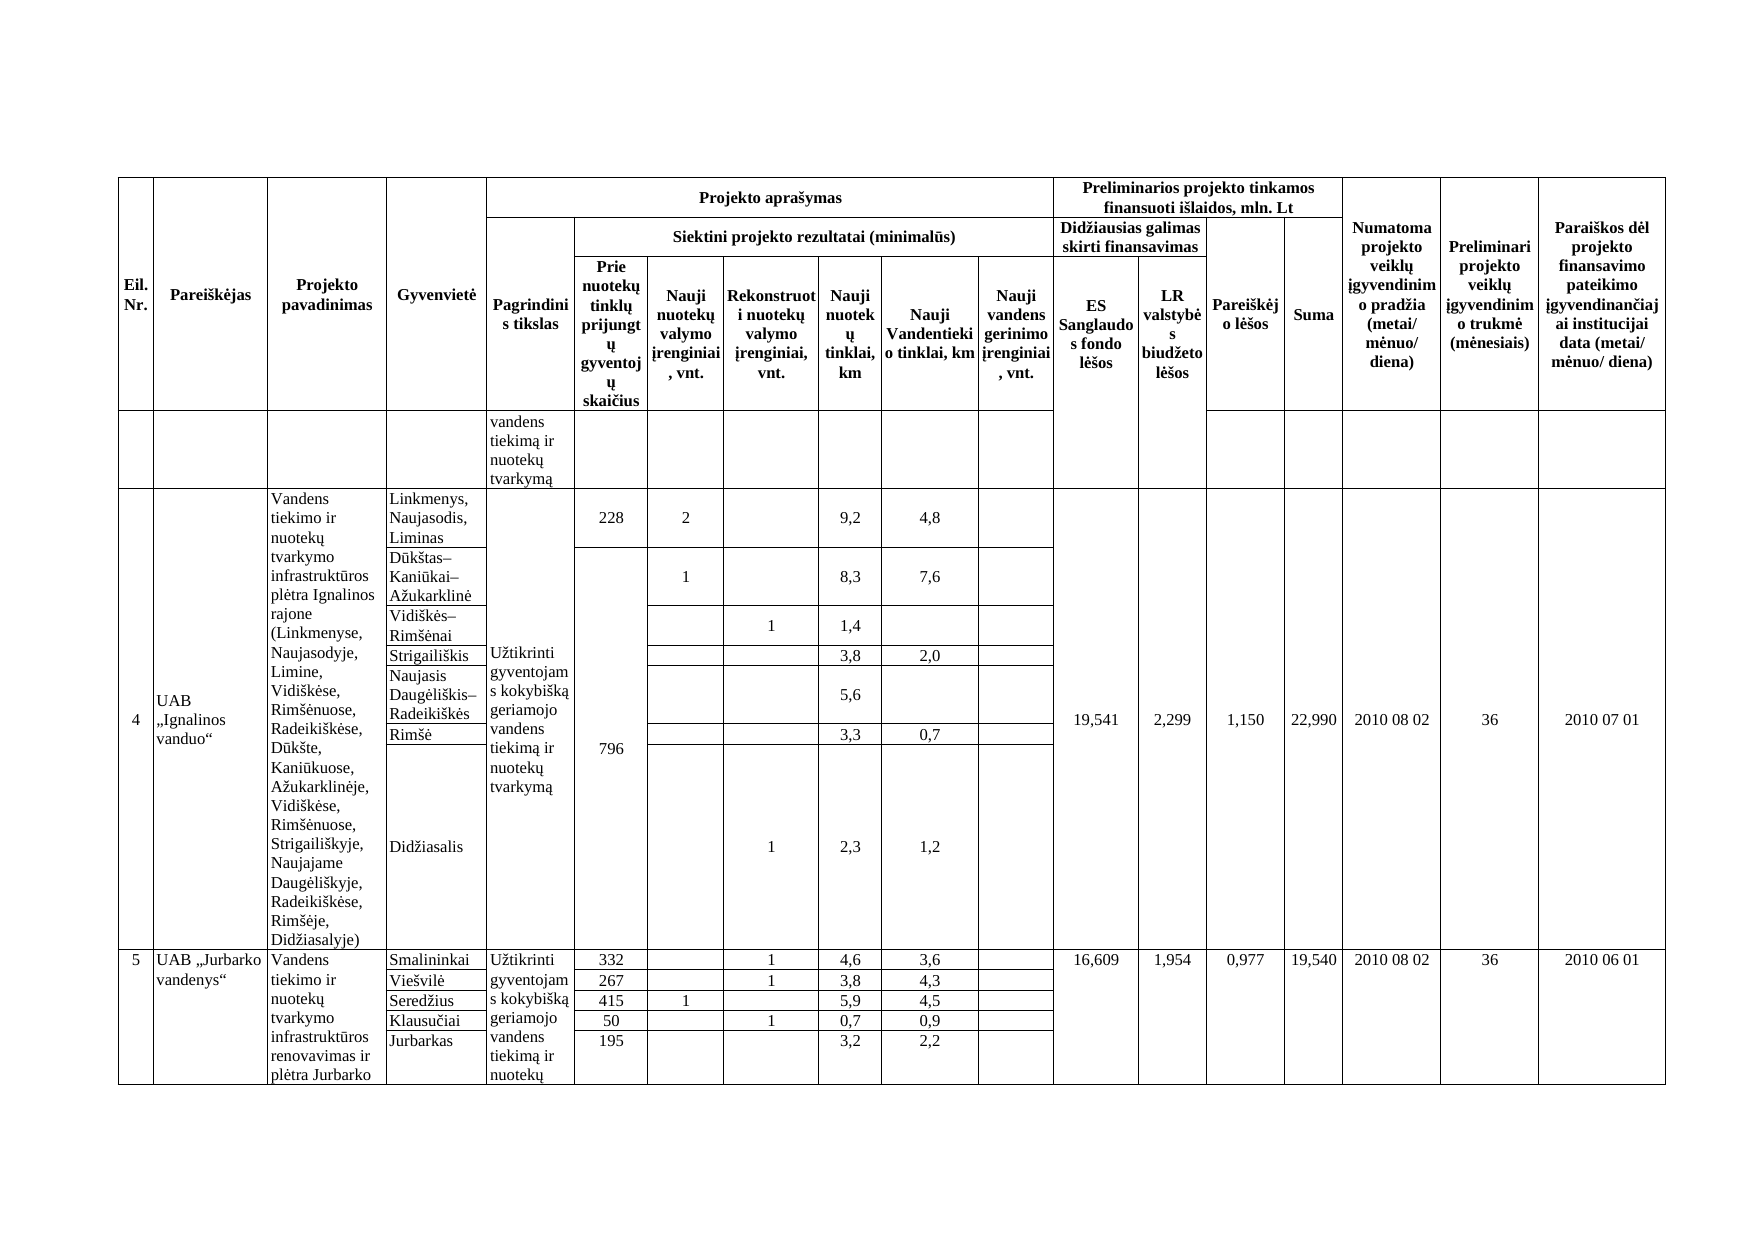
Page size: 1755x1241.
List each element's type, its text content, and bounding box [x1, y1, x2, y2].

table_cell 4,5 [882, 991, 978, 1010]
table_cell [724, 489, 818, 547]
table_cell 0,7 [819, 1011, 881, 1030]
table_cell 3,3 [819, 724, 881, 743]
table_cell 4,6 [819, 950, 881, 969]
table_header Projekto pavadinimas [268, 178, 386, 410]
table_cell [387, 411, 486, 488]
table_cell [154, 411, 267, 488]
table_cell 415 [575, 991, 647, 1010]
table_cell 332 [575, 950, 647, 969]
table_cell Naujasis Daugėliškis– Radeikiškės [387, 666, 486, 723]
table_cell 19,541 [1054, 489, 1138, 949]
table_cell 2010 06 01 [1539, 950, 1665, 1084]
table_cell 4,3 [882, 970, 978, 989]
table_cell Didžiasalis [387, 745, 486, 949]
table_cell Vandens tiekimo ir nuotekų tvarkymo infrastruktūros plėtra Ignalinos rajone (Linkmenyse, Naujasodyje, Limine, Vidiškėse, Rimšėnuose, Radeikiškėse, Dūkšte, Kaniūkuose, Ažukarklinėje, Vidiškėse, Rimšėnuose, Strigailiškyje, Naujajame Daugėliškyje, Radeikiškėse, Rimšėje, Didžiasalyje) [268, 489, 386, 949]
table_cell Vandens tiekimo ir nuotekų tvarkymo infrastruktūros renovavimas ir plėtra Jurbarko rajone (Smalininkuose, Viešvilėje, Seredžiuje, Klausučiuose, Jurbarke) [268, 950, 386, 1084]
table_cell 1 [724, 606, 818, 644]
table_cell [1139, 410, 1206, 488]
table_header Numatoma projekto veiklų įgyvendinimo pradžia (metai/ mėnuo/ diena) [1343, 178, 1440, 410]
table_cell [979, 411, 1053, 488]
table_cell 5,9 [819, 991, 881, 1010]
table_header Preliminari projekto veiklų įgyvendinimo trukmė (mėnesiais) [1441, 178, 1538, 410]
table_cell [979, 548, 1053, 605]
table_cell 1,4 [819, 606, 881, 644]
table_cell 2 [648, 489, 723, 547]
table_cell 0,7 [882, 724, 978, 743]
table_cell 36 [1441, 950, 1538, 1084]
table_cell [724, 411, 818, 488]
table_cell [648, 1031, 723, 1084]
table_cell 3,2 [819, 1031, 881, 1084]
table_cell 3,6 [882, 950, 978, 969]
table_header Eil. Nr. [119, 178, 153, 410]
table_header Preliminarios projekto tinkamos finansuoti išlaidos, mln. Lt [1054, 178, 1342, 217]
table_cell 7,6 [882, 548, 978, 605]
table_cell [724, 548, 818, 605]
table_cell 2010 08 02 [1343, 950, 1440, 1084]
table_cell [979, 1011, 1053, 1030]
table_cell [724, 666, 818, 723]
table_cell 2,3 [819, 745, 881, 949]
table_cell 2010 08 02 [1343, 489, 1440, 949]
table_cell 195 [575, 1031, 647, 1084]
table_cell 8,3 [819, 548, 881, 605]
table_cell [819, 411, 881, 488]
table_cell [724, 646, 818, 665]
table_cell 16,609 [1054, 950, 1138, 1084]
table_cell [1207, 411, 1284, 488]
table_cell UAB „Ignalinos vanduo“ [154, 489, 267, 949]
table_cell Užtikrinti gyventojams kokybišką geriamojo vandens tiekimą ir nuotekų tvarkymą [487, 489, 574, 949]
table_cell Siektini projekto rezultatai (minimalūs) [575, 218, 1053, 256]
table_cell [979, 745, 1053, 949]
table_cell UAB „Jurbarko vandenys“ [154, 950, 267, 1084]
table_header Gyvenvietė [387, 178, 486, 410]
table_cell [648, 411, 723, 488]
table_cell [1343, 411, 1440, 488]
table_cell [979, 724, 1053, 743]
table_cell Dūkštas–Kaniūkai–Ažukarklinė [387, 548, 486, 605]
table_cell Nauji Vandentiekio tinklai, km [882, 257, 978, 410]
table_cell 4,8 [882, 489, 978, 547]
table_cell [1539, 411, 1665, 488]
table_cell 3,8 [819, 970, 881, 989]
table_cell Viešvilė [387, 970, 486, 989]
table_cell 5 [119, 950, 153, 1084]
table_cell 5,6 [819, 666, 881, 723]
table_cell Vidiškės–Rimšėnai [387, 606, 486, 644]
table_cell [979, 970, 1053, 989]
table_cell Jurbarkas [387, 1031, 486, 1084]
table_cell 1 [648, 548, 723, 605]
table_cell [648, 724, 723, 743]
table_cell 228 [575, 489, 647, 547]
table_cell [1441, 411, 1538, 488]
table_cell [648, 646, 723, 665]
table_cell 1 [648, 991, 723, 1010]
table_cell [1054, 410, 1138, 488]
table_cell 4 [119, 489, 153, 949]
table_cell Nauji vandens gerinimo įrenginiai, vnt. [979, 257, 1053, 410]
table_header Projekto aprašymas [487, 178, 1053, 217]
table_cell 1,954 [1139, 950, 1206, 1084]
table_cell 1,150 [1207, 489, 1284, 949]
table_cell [882, 666, 978, 723]
table_cell [648, 970, 723, 989]
table_cell Užtikrinti gyventojams kokybišką geriamojo vandens tiekimą ir nuotekų [487, 950, 574, 1084]
table_cell 1,2 [882, 745, 978, 949]
table_cell Rekonstruoti nuotekų valymo įrenginiai, vnt. [724, 257, 818, 410]
table_cell [724, 724, 818, 743]
table_cell [979, 991, 1053, 1010]
table_cell 0,9 [882, 1011, 978, 1030]
table_cell 9,2 [819, 489, 881, 547]
table_cell 0,977 [1207, 950, 1284, 1084]
table_cell [979, 606, 1053, 644]
table_cell 2010 07 01 [1539, 489, 1665, 949]
table_cell 22,990 [1285, 489, 1342, 949]
table_cell 1 [724, 970, 818, 989]
table_cell [979, 489, 1053, 547]
table_cell 1 [724, 1011, 818, 1030]
table_cell 267 [575, 970, 647, 989]
table_header Paraiškos dėl projekto finansavimo pateikimo įgyvendinančiajai institucijai data (metai/ mėnuo/ diena) [1539, 178, 1665, 410]
table_cell [119, 411, 153, 488]
table_cell [268, 411, 386, 488]
table_cell 1 [724, 745, 818, 949]
table_cell Seredžius [387, 991, 486, 1010]
table_cell Pagrindinis tikslas [487, 218, 574, 410]
table_cell [724, 1031, 818, 1084]
table_cell [979, 1031, 1053, 1084]
table_cell 2,299 [1139, 489, 1206, 949]
table_cell [1285, 411, 1342, 488]
table_header Pareiškėjas [154, 178, 267, 410]
table_cell Nauji nuotekų tinklai, km [819, 257, 881, 410]
table_cell [882, 606, 978, 644]
table_cell [979, 666, 1053, 723]
table_cell Rimšė [387, 724, 486, 743]
table_cell [575, 411, 647, 488]
table_cell 50 [575, 1011, 647, 1030]
table_cell Klausučiai [387, 1011, 486, 1030]
table_cell Prie nuotekų tinklų prijungtų gyventojų skaičius [575, 257, 647, 410]
table_cell Suma [1285, 218, 1342, 410]
table_cell [979, 950, 1053, 969]
table_cell ES Sanglaudos fondo lėšos [1054, 257, 1138, 410]
table_cell [882, 411, 978, 488]
table_cell vandens tiekimą ir nuotekų tvarkymą [487, 411, 574, 488]
table_cell 2,2 [882, 1031, 978, 1084]
table_cell [648, 1011, 723, 1030]
table_cell 1 [724, 950, 818, 969]
table_cell [648, 950, 723, 969]
table_cell Linkmenys, Naujasodis, Liminas [387, 489, 486, 547]
table_cell 36 [1441, 489, 1538, 949]
table_cell [648, 745, 723, 949]
table_cell 19,540 [1285, 950, 1342, 1084]
table_cell Pareiškėjo lėšos [1207, 218, 1284, 410]
table_cell Strigailiškis [387, 646, 486, 665]
table_cell [648, 606, 723, 644]
table_cell 796 [575, 548, 647, 949]
table_cell [979, 646, 1053, 665]
table_cell Smalininkai [387, 950, 486, 969]
table_cell 2,0 [882, 646, 978, 665]
table_cell LR valstybės biudžeto lėšos [1139, 257, 1206, 410]
table_cell Nauji nuotekų valymo įrenginiai, vnt. [648, 257, 723, 410]
table_cell Didžiausias galimas skirti finansavimas [1054, 218, 1206, 256]
table_cell 3,8 [819, 646, 881, 665]
table_cell [648, 666, 723, 723]
table_cell [724, 991, 818, 1010]
